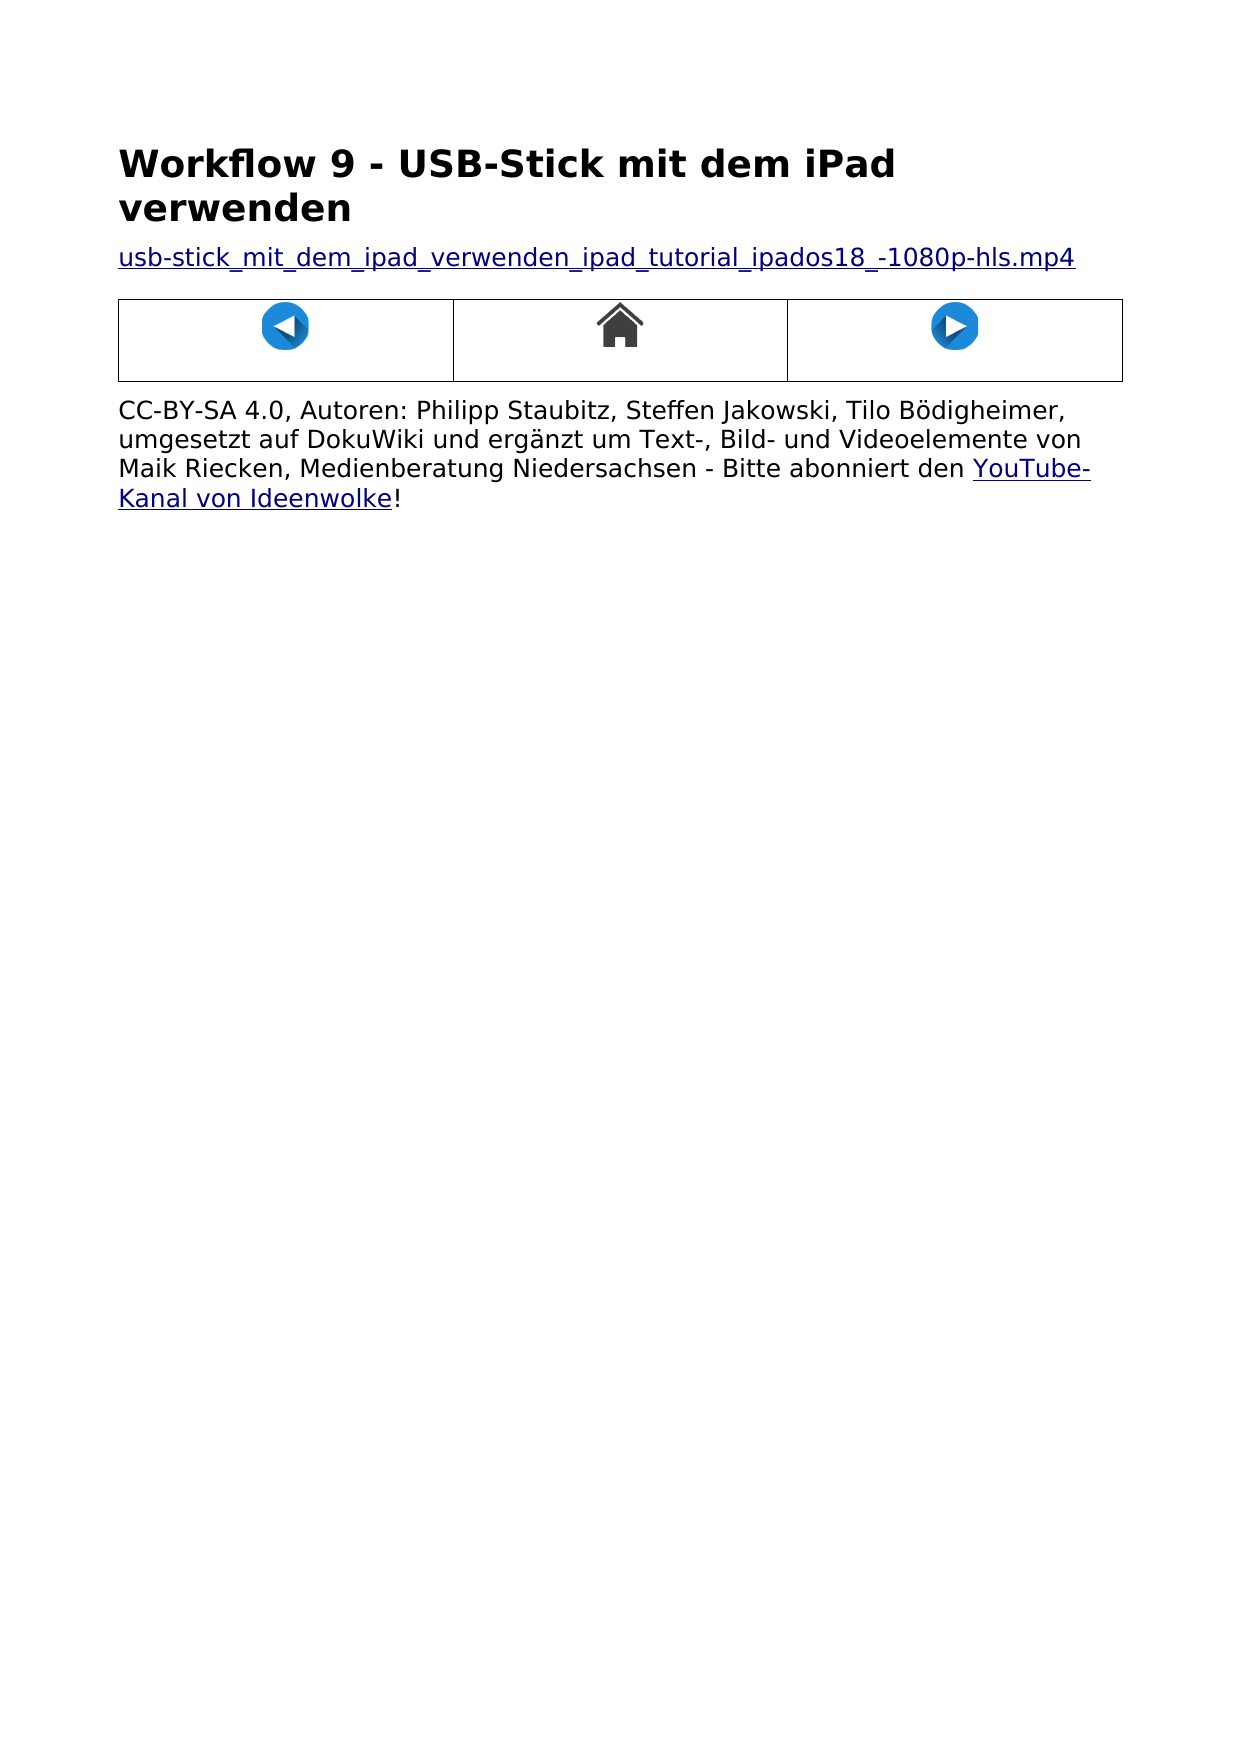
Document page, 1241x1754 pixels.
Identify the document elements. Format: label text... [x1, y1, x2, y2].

text usb-stick_mit_dem_ipad_verwenden_ipad_tutorial_ipados18_-1080p-hls.mp4 [118, 243, 1122, 272]
text CC-BY-SA 4.0, Autoren: Philipp Staubitz, Steffen Jakowski, Tilo Bödigheimer, umgesetzt auf DokuWiki und ergänzt um Text-, Bild- und Videoelemente von Maik Riecken, Medienberatung Niedersachsen - Bitte abonniert den YouTube-Kanal von Ideenwolke! [118, 396, 1122, 513]
subtitle Workflow 9 - USB-Stick mit dem iPad verwenden [118, 143, 1122, 230]
picture [262, 302, 309, 350]
table_header [119, 300, 453, 381]
table_header [454, 300, 787, 381]
picture [931, 302, 979, 350]
picture [596, 302, 644, 347]
table_header [788, 300, 1122, 381]
